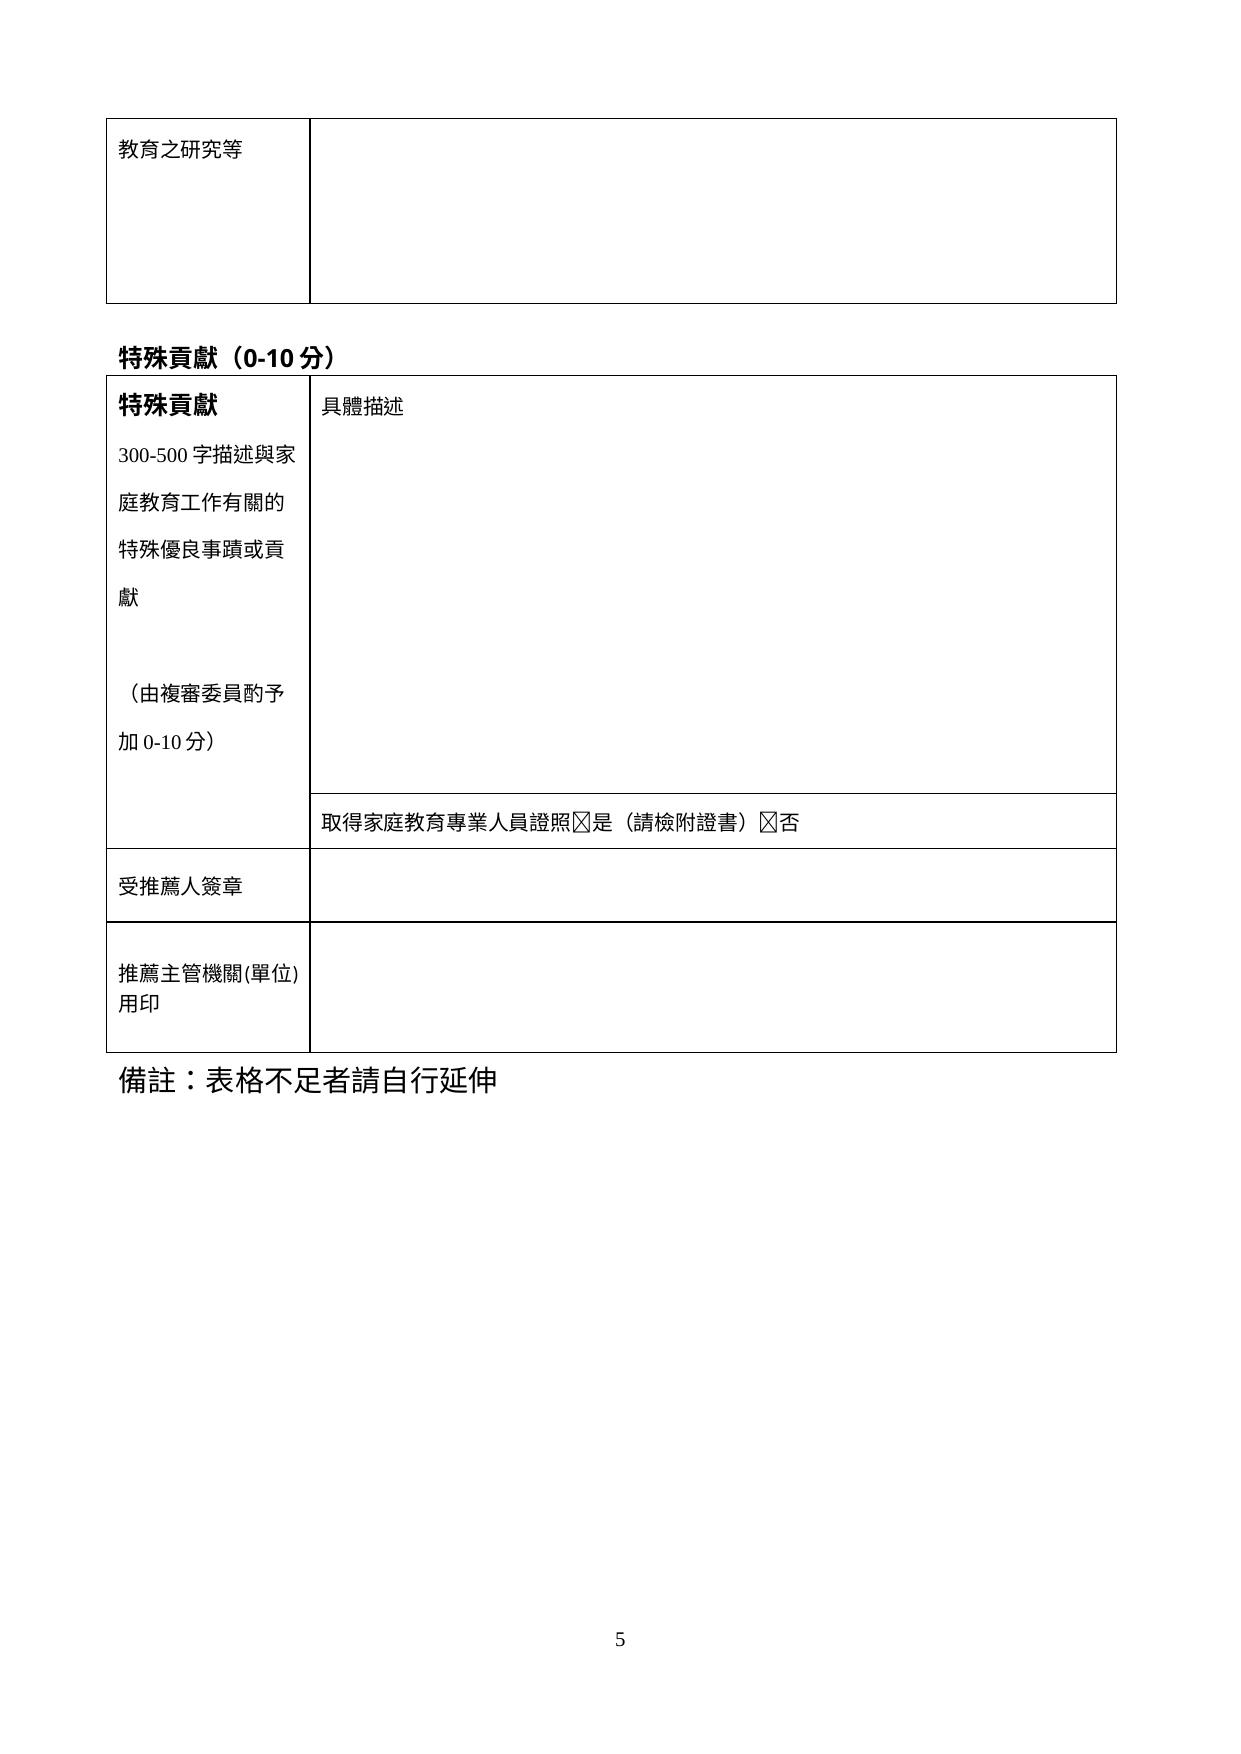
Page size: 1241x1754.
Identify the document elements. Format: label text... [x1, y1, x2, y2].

table_cell 受推薦人簽章 [107, 849, 309, 921]
table_header 教育之研究等 [107, 119, 309, 303]
table_cell [311, 849, 1116, 921]
table_cell 推薦主管機關(單位)用印 [107, 923, 309, 1052]
table_cell [107, 793, 309, 848]
table_cell [311, 923, 1116, 1052]
table_header 具體描述 [311, 376, 1116, 793]
table_header 特殊貢獻 300-500字描述與家庭教育工作有關的特殊優良事蹟或貢獻 （由複審委員酌予加0-10分） [107, 376, 309, 793]
table_cell 取得家庭教育專業人員證照是（請檢附證書）否 [311, 794, 1116, 848]
text 特殊貢獻（0-10分） [118, 338, 1122, 375]
text 備註：表格不足者請自行延伸 [118, 1053, 1122, 1101]
table_header [311, 119, 1116, 303]
